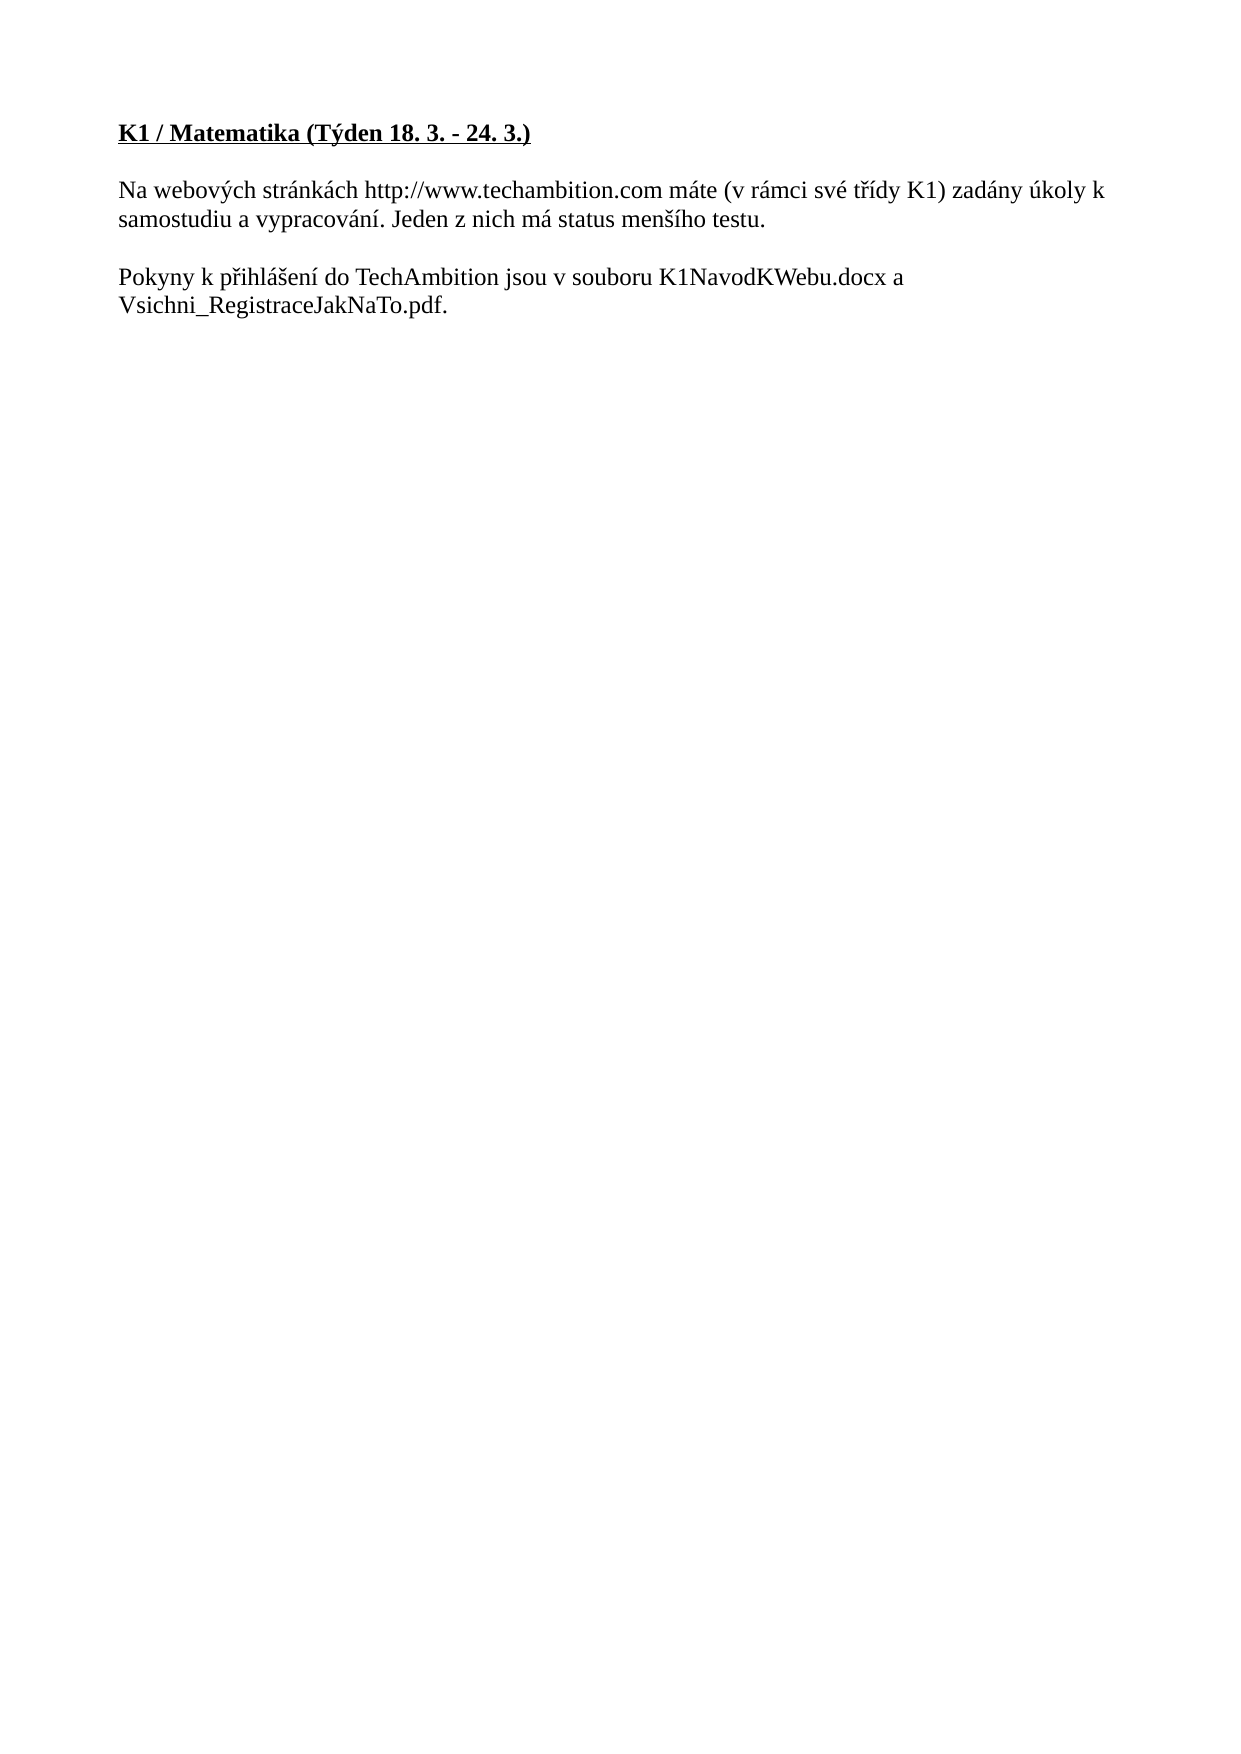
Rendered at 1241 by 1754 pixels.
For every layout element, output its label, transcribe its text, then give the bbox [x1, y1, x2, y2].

text Pokyny k přihlášení do TechAmbition jsou v souboru K1NavodKWebu.docx a Vsichni_RegistraceJakNaTo.pdf. [118, 262, 1122, 319]
text Na webových stránkách http://www.techambition.com máte (v rámci své třídy K1) zadány úkoly k samostudiu a vypracování. Jeden z nich má status menšího testu. [118, 176, 1122, 233]
text K1 / Matematika (Týden 18. 3. - 24. 3.) [118, 118, 1122, 147]
